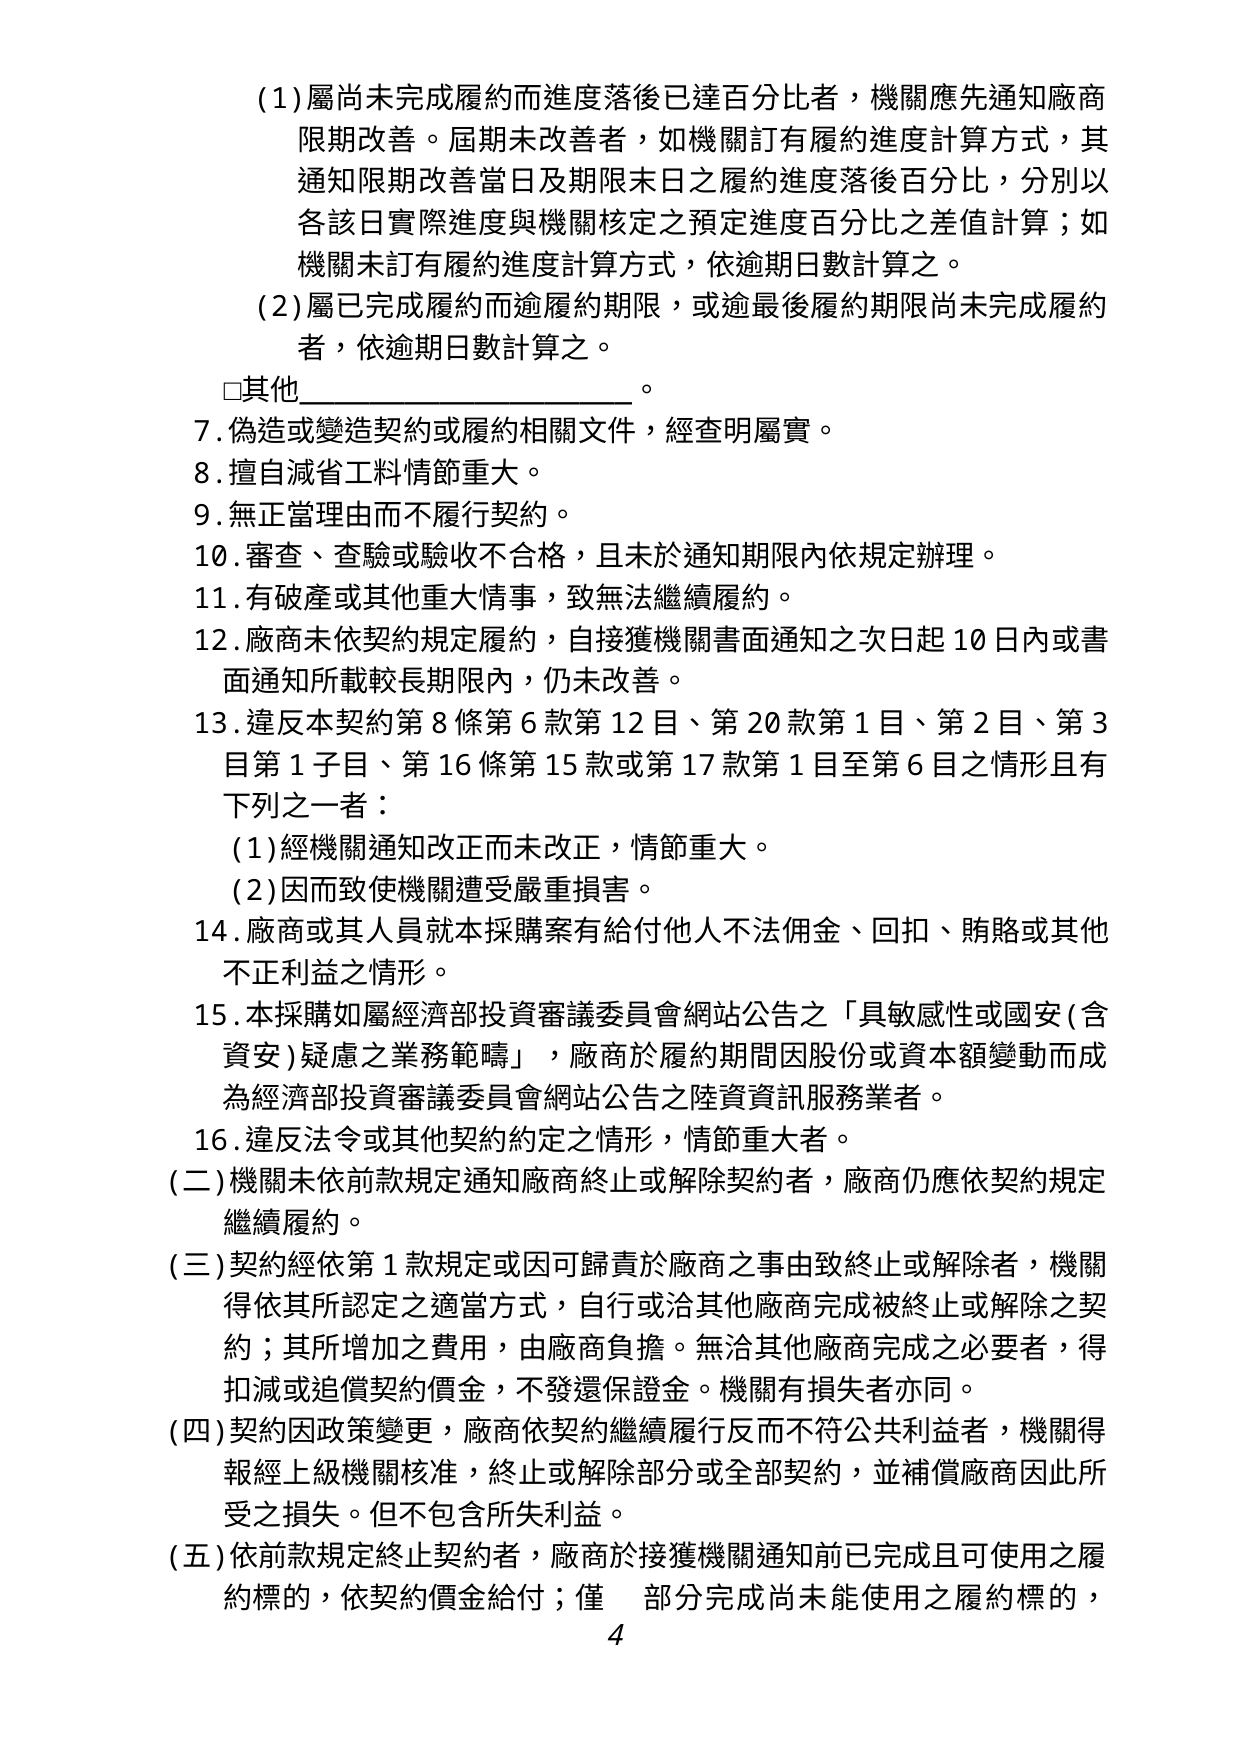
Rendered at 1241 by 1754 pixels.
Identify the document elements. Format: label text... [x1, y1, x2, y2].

text 7.偽造或變造契約或履約相關文件，經查明屬實。 [193, 408, 1109, 450]
text (1)經機關通知改正而未改正，情節重大。 [193, 825, 1109, 867]
text (二)機關未依前款規定通知廠商終止或解除契約者，廠商仍應依契約規定繼續履約。 [164, 1158, 1109, 1242]
text 14.廠商或其人員就本採購案有給付他人不法佣金、回扣、賄賂或其他不正利益之情形。 [193, 908, 1109, 992]
text (2)因而致使機關遭受嚴重損害。 [193, 867, 1109, 908]
text 8.擅自減省工料情節重大。 [193, 450, 1109, 492]
text (三)契約經依第1款規定或因可歸責於廠商之事由致終止或解除者，機關得依其所認定之適當方式，自行或洽其他廠商完成被終止或解除之契約；其所增加之費用，由廠商負擔。無洽其他廠商完成之必要者，得扣減或追償契約價金，不發還保證金。機關有損失者亦同。 [164, 1242, 1109, 1408]
text (五)依前款規定終止契約者，廠商於接獲機關通知前已完成且可使用之履約標的，依契約價金給付；僅部分完成尚未能使用之履約標的， [164, 1533, 1109, 1617]
text 12.廠商未依契約規定履約，自接獲機關書面通知之次日起10日內或書面通知所載較長期限內，仍未改善。 [193, 617, 1109, 700]
text 9.無正當理由而不履行契約。 [193, 492, 1109, 533]
text 13.違反本契約第8條第6款第12目、第20款第1目、第2目、第3目第1子目、第16條第15款或第17款第1目至第6目之情形且有下列之一者： [193, 700, 1109, 825]
text (2)屬已完成履約而逾履約期限，或逾最後履約期限尚未完成履約者，依逾期日數計算之。 [253, 283, 1109, 367]
text □其他___________________。 [223, 367, 1109, 408]
text (1)屬尚未完成履約而進度落後已達百分比者，機關應先通知廠商限期改善。屆期未改善者，如機關訂有履約進度計算方式，其通知限期改善當日及期限末日之履約進度落後百分比，分別以各該日實際進度與機關核定之預定進度百分比之差值計算；如機關未訂有履約進度計算方式，依逾期日數計算之。 [253, 75, 1109, 283]
text (四)契約因政策變更，廠商依契約繼續履行反而不符公共利益者，機關得報經上級機關核准，終止或解除部分或全部契約，並補償廠商因此所受之損失。但不包含所失利益。 [164, 1408, 1109, 1533]
text 11.有破產或其他重大情事，致無法繼續履約。 [193, 575, 1109, 617]
text 10.審查、查驗或驗收不合格，且未於通知期限內依規定辦理。 [193, 533, 1109, 575]
text 15.本採購如屬經濟部投資審議委員會網站公告之「具敏感性或國安(含資安)疑慮之業務範疇」，廠商於履約期間因股份或資本額變動而成為經濟部投資審議委員會網站公告之陸資資訊服務業者。 [193, 992, 1109, 1117]
text 16.違反法令或其他契約約定之情形，情節重大者。 [193, 1117, 1109, 1158]
